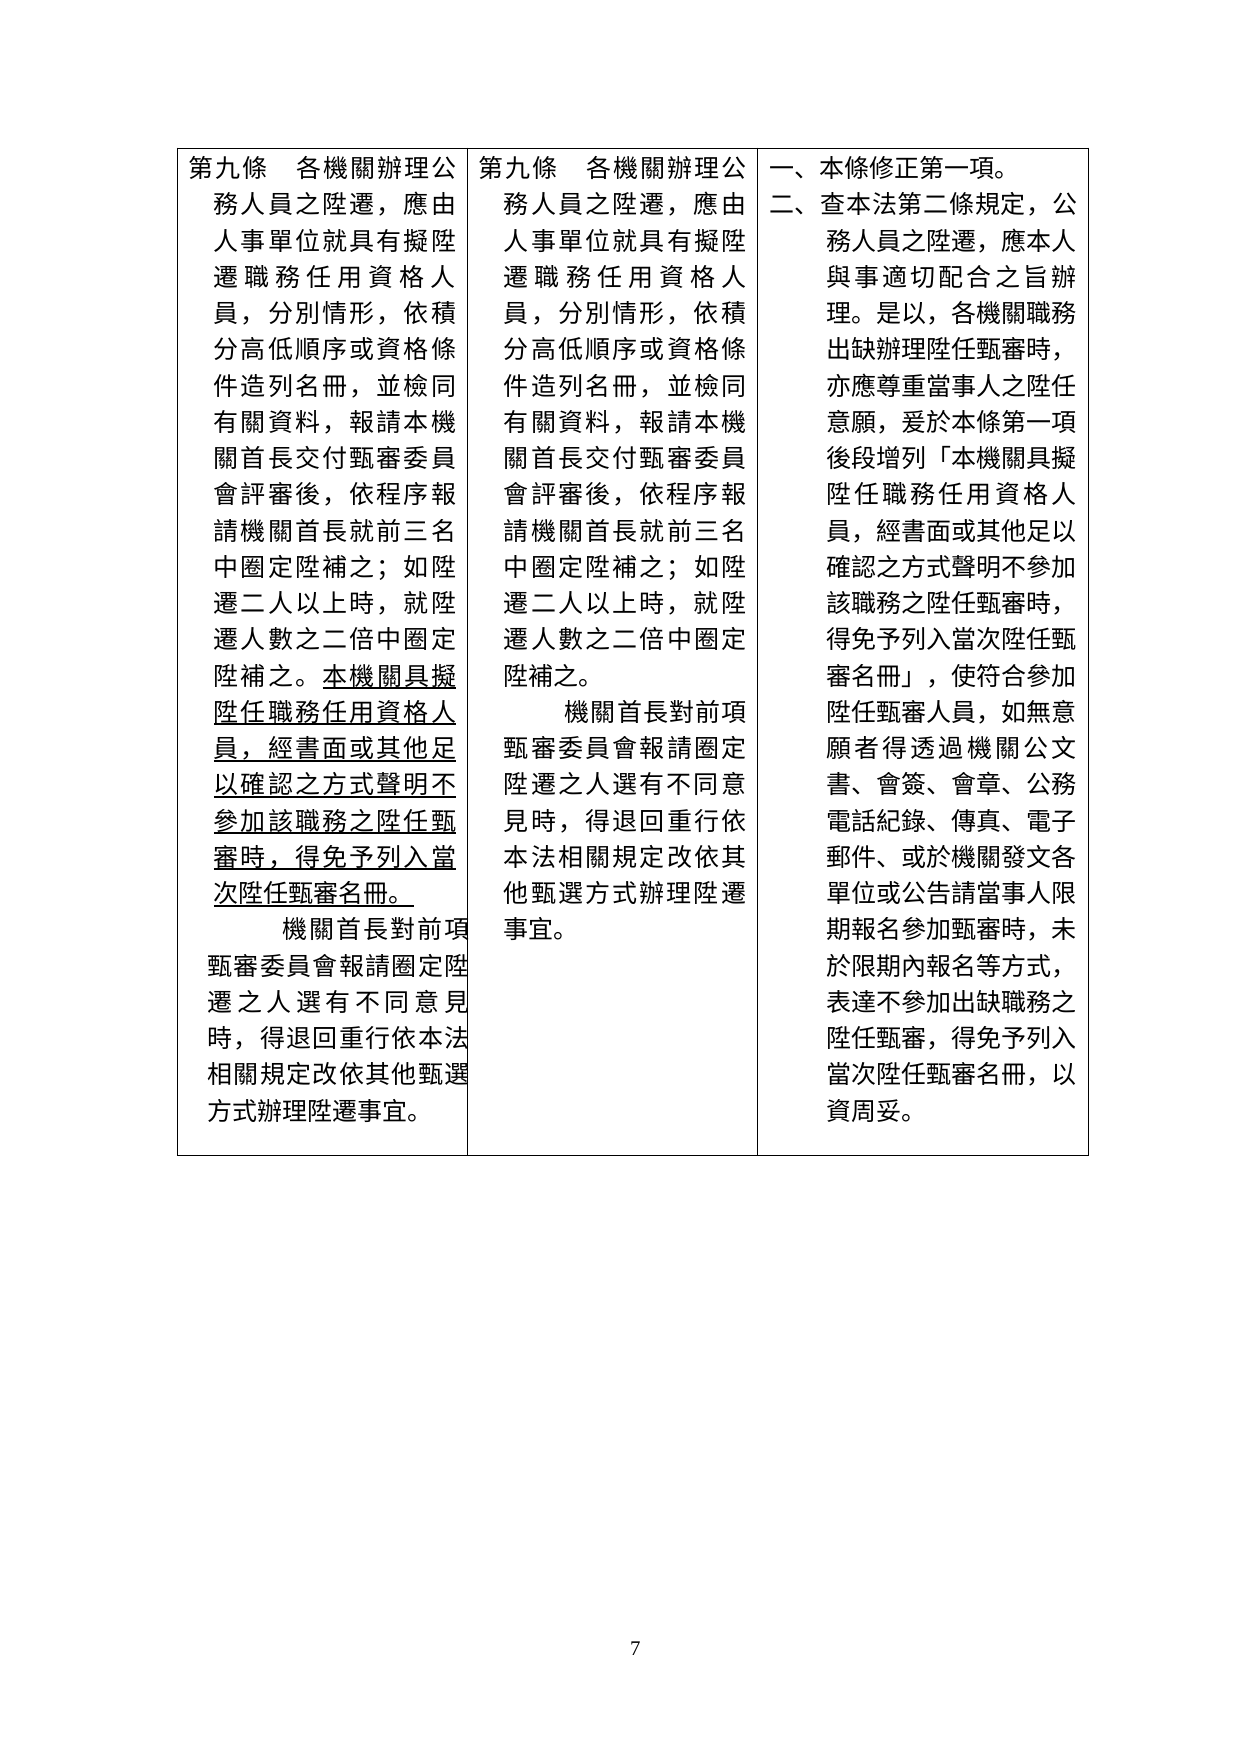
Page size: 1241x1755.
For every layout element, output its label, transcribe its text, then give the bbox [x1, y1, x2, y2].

table_cell 一、本條修正第一項。 二、查本法第二條規定，公務人員之陞遷，應本人與事適切配合之旨辦理。是以，各機關職務出缺辦理陞任甄審時，亦應尊重當事人之陞任意願，爰於本條第一項後段增列「本機關具擬陞任職務任用資格人員，經書面或其他足以確認之方式聲明不參加該職務之陞任甄審時，得免予列入當次陞任甄審名冊」，使符合參加陞任甄審人員，如無意願者得透過機關公文書、會簽、會章、公務電話紀錄、傳真、電子郵件、或於機關發文各單位或公告請當事人限期報名參加甄審時，未於限期內報名等方式，表達不參加出缺職務之陞任甄審，得免予列入當次陞任甄審名冊，以資周妥。 [758, 149, 1088, 1155]
table_cell 第九條 各機關辦理公務人員之陞遷，應由人事單位就具有擬陞遷職務任用資格人員，分別情形，依積分高低順序或資格條件造列名冊，並檢同有關資料，報請本機關首長交付甄審委員會評審後，依程序報請機關首長就前三名中圈定陞補之；如陞遷二人以上時，就陞遷人數之二倍中圈定陞補之。 機關首長對前項甄審委員會報請圈定陞遷之人選有不同意見時，得退回重行依本法相關規定改依其他甄選方式辦理陞遷事宜。 [468, 149, 757, 1155]
table_cell 第九條 各機關辦理公務人員之陞遷，應由人事單位就具有擬陞遷職務任用資格人員，分別情形，依積分高低順序或資格條件造列名冊，並檢同有關資料，報請本機關首長交付甄審委員會評審後，依程序報請機關首長就前三名中圈定陞補之；如陞遷二人以上時，就陞遷人數之二倍中圈定陞補之。本機關具擬陞任職務任用資格人員，經書面或其他足以確認之方式聲明不參加該職務之陞任甄審時，得免予列入當次陞任甄審名冊。 機關首長對前項甄審委員會報請圈定陞遷之人選有不同意見時，得退回重行依本法相關規定改依其他甄選方式辦理陞遷事宜。 [178, 149, 467, 1155]
